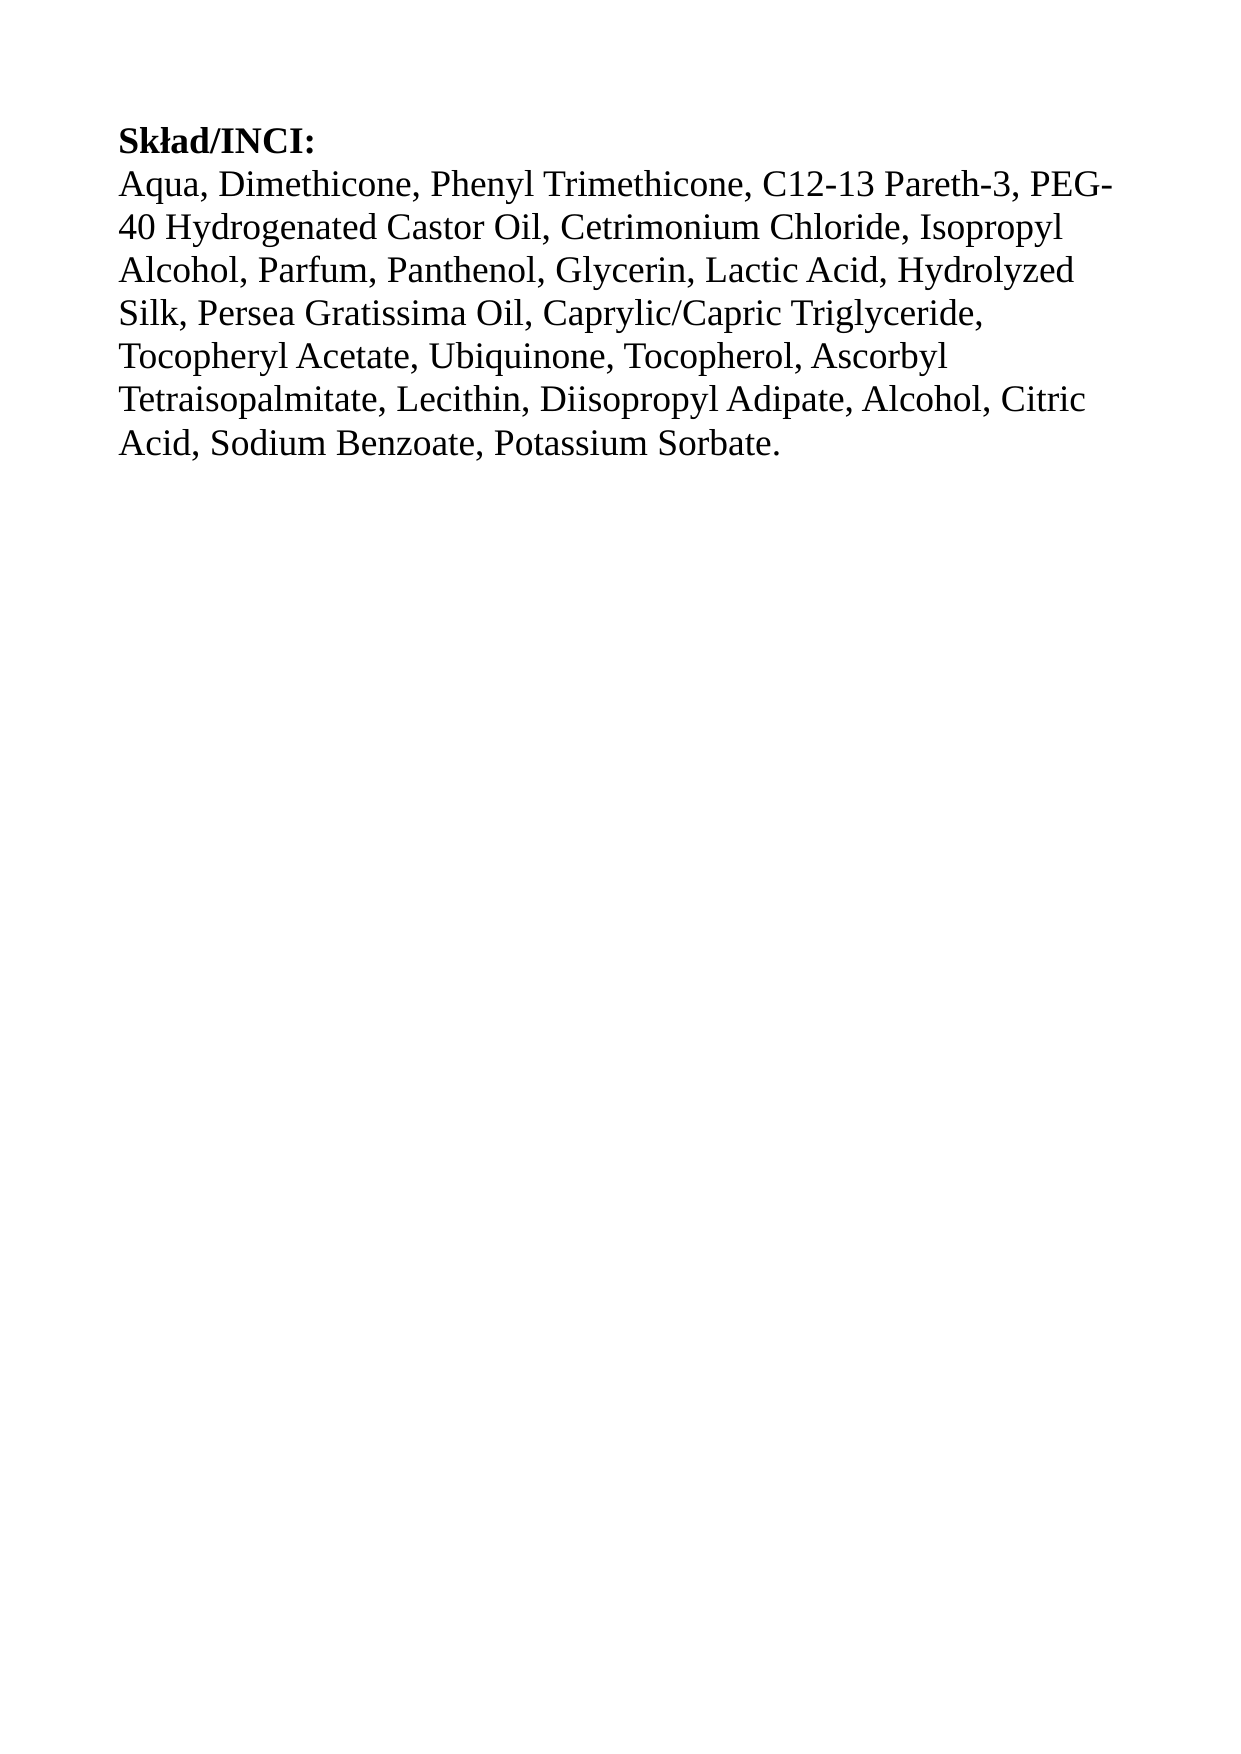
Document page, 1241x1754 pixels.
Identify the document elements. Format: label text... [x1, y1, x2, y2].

text Aqua, Dimethicone, Phenyl Trimethicone, C12-13 Pareth-3, PEG-40 Hydrogenated Castor Oil, Cetrimonium Chloride, Isopropyl Alcohol, Parfum, Panthenol, Glycerin, Lactic Acid, Hydrolyzed Silk, Persea Gratissima Oil, Caprylic/Capric Triglyceride, Tocopheryl Acetate, Ubiquinone, Tocopherol, Ascorbyl Tetraisopalmitate, Lecithin, Diisopropyl Adipate, Alcohol, Citric Acid, Sodium Benzoate, Potassium Sorbate. [118, 161, 1122, 463]
text Skład/INCI: [118, 118, 1122, 161]
